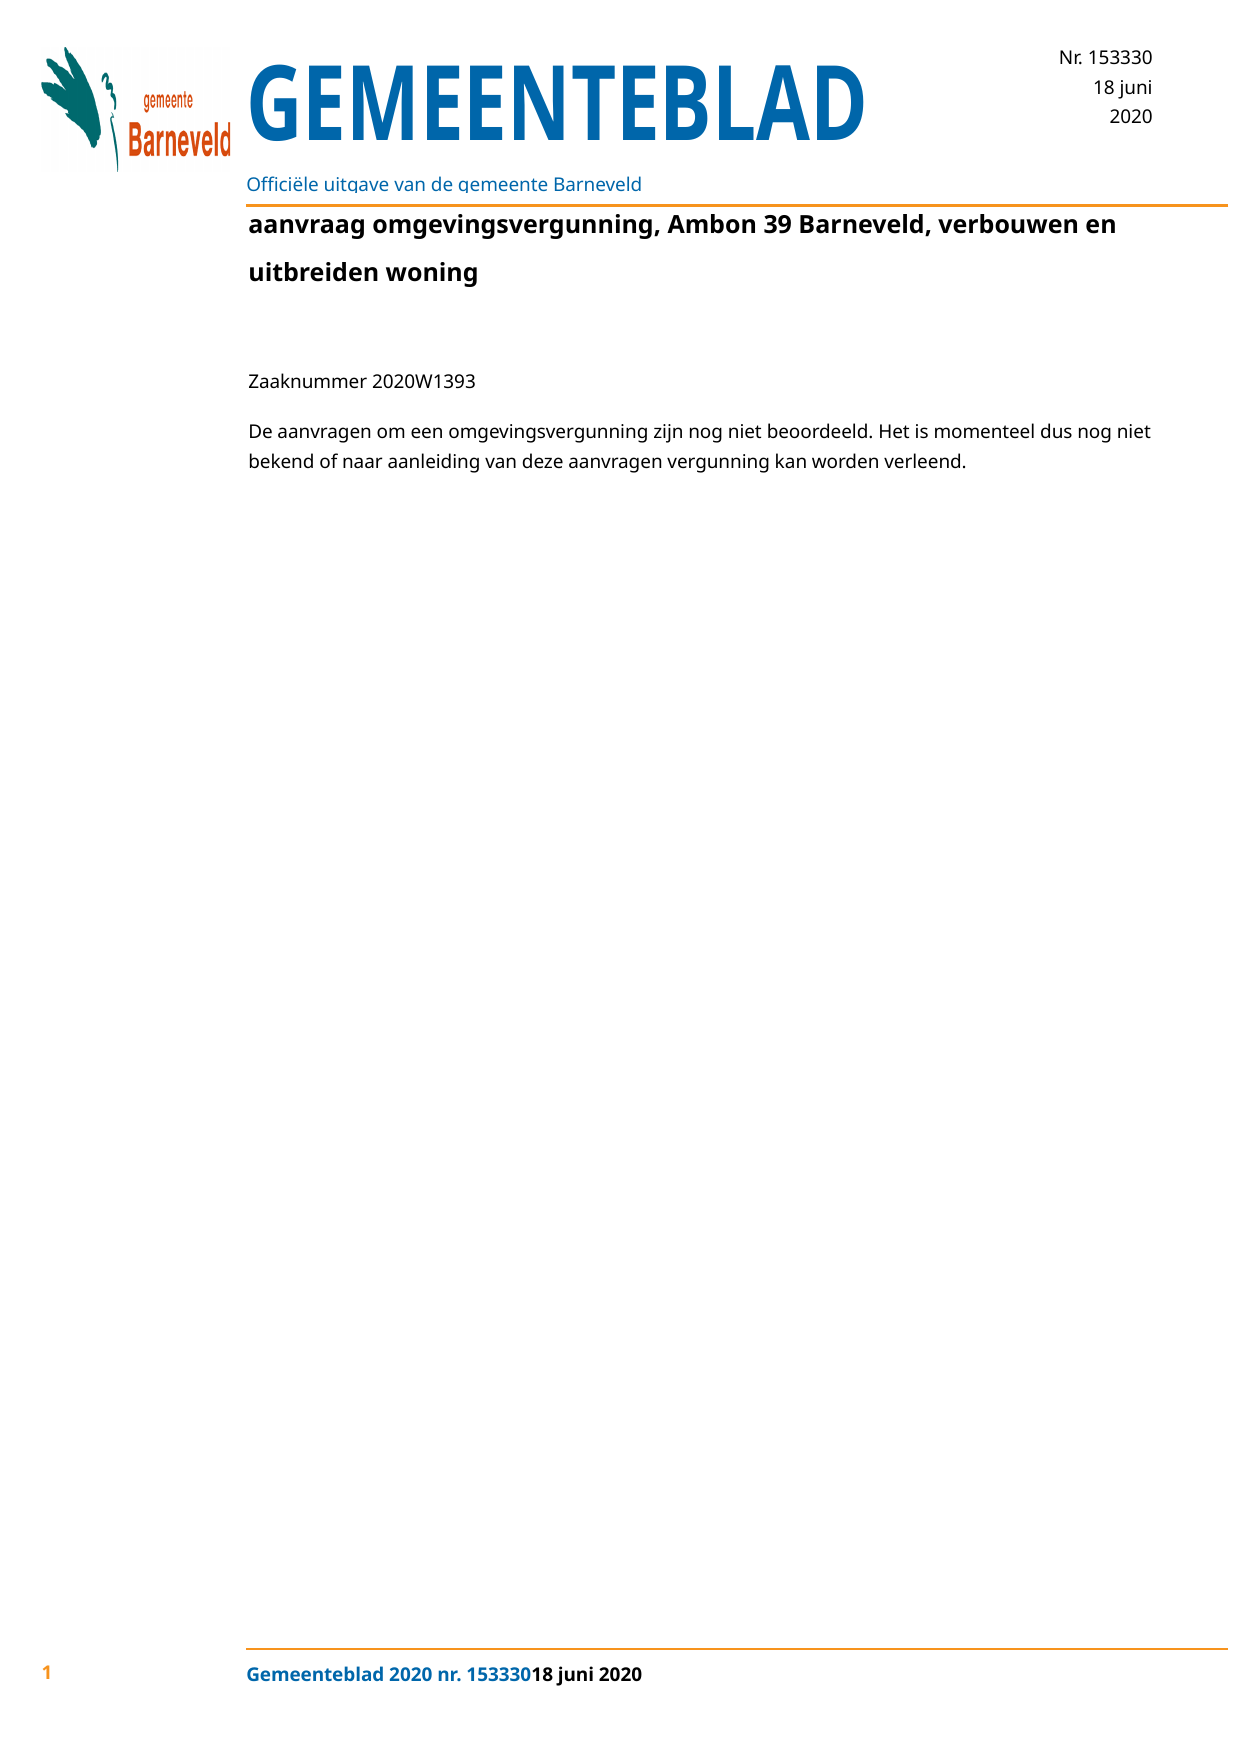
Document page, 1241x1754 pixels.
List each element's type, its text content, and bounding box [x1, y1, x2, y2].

text Zaaknummer 2020W1393 [248, 368, 1152, 394]
text De aanvragen om een omgevingsvergunning zijn nog niet beoordeeld. Het is momenteel dus nog niet bekend of naar aanleiding van deze aanvragen vergunning kan worden verleend. [248, 419, 1152, 474]
picture [41, 47, 231, 172]
text aanvraag omgevingsvergunning, Ambon 39 Barneveld, verbouwen en uitbreiden woning [248, 207, 1152, 288]
